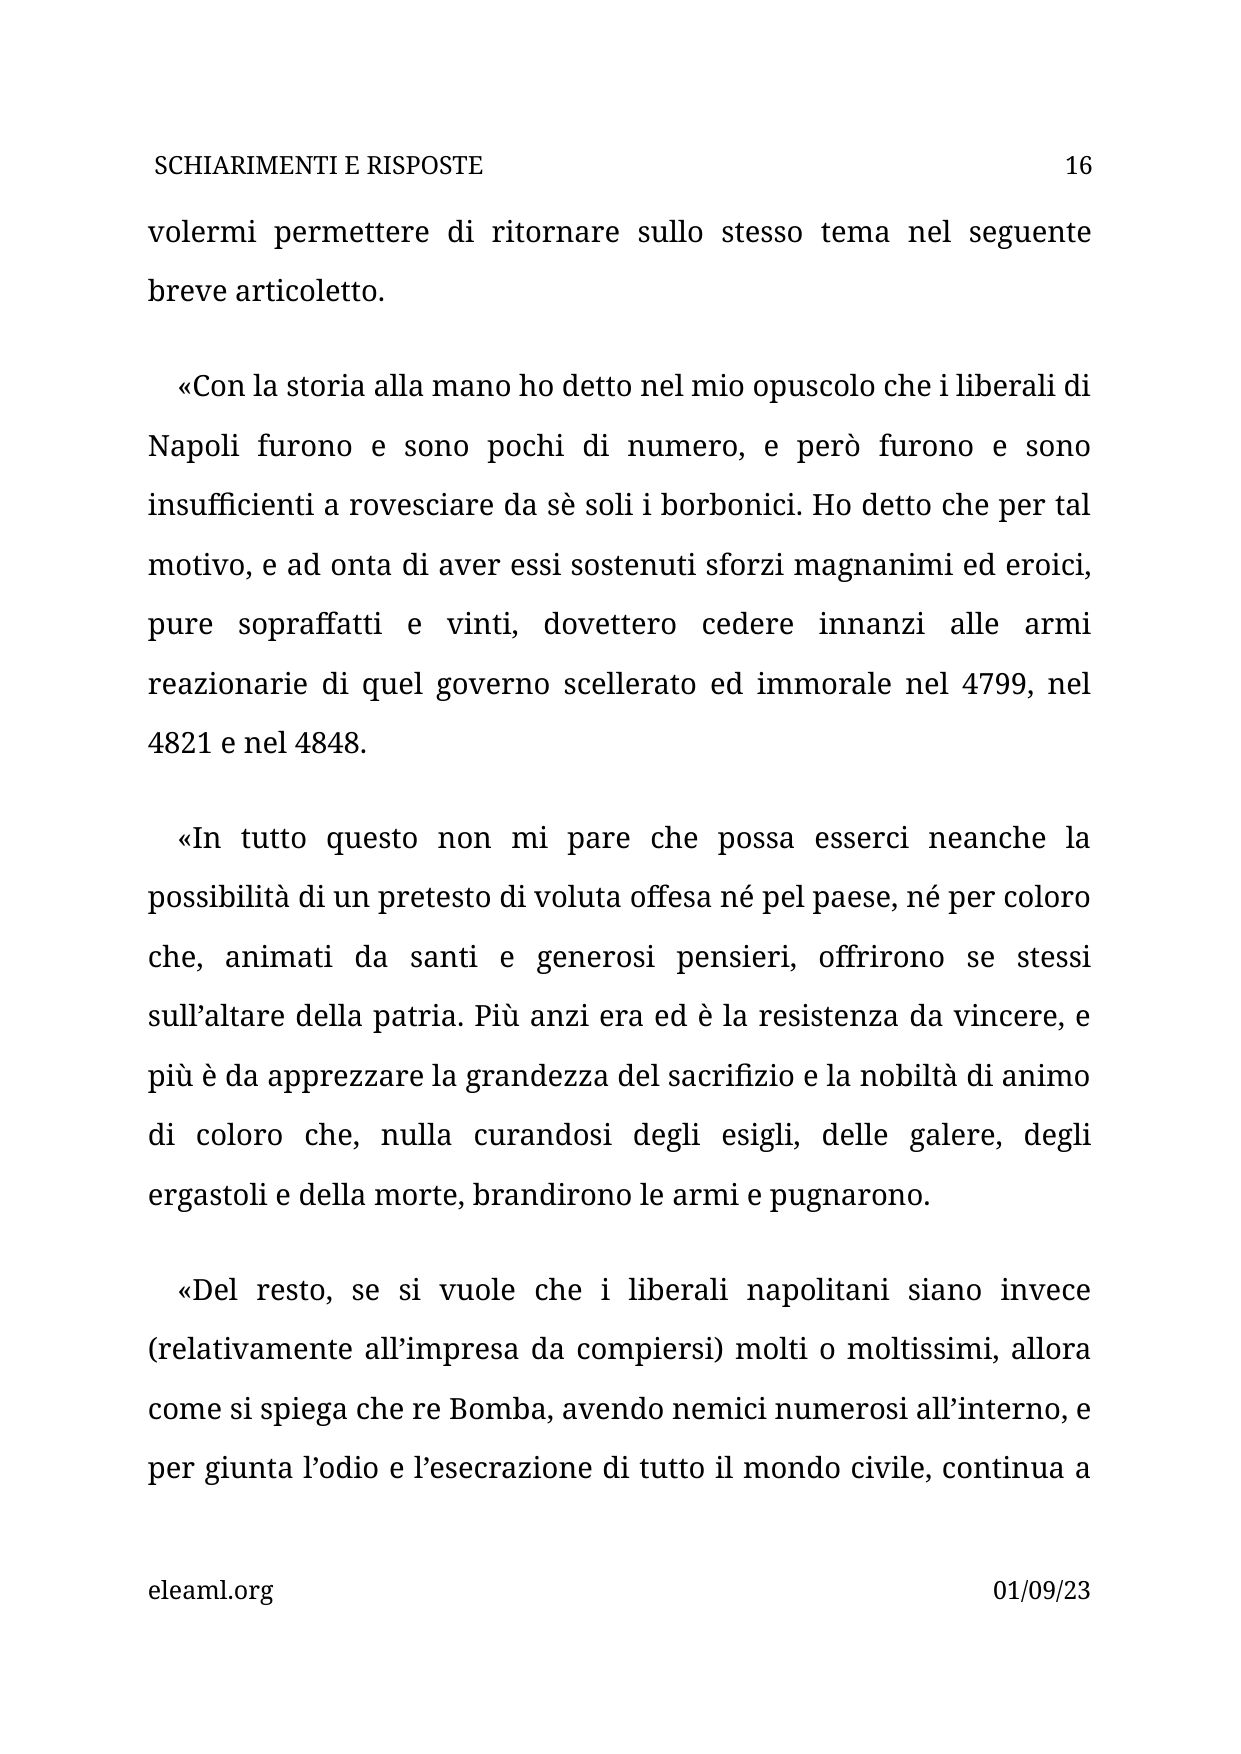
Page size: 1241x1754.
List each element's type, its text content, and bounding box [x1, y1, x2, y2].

text volermi permettere di ritornare sullo stesso tema nel seguente breve articoletto. [148, 211, 1093, 310]
text «Con la storia alla mano ho detto nel mio opuscolo che i liberali di Napoli furono e sono pochi di numero, e però furono e sono insufficienti a rovesciare da sè soli i borbonici. Ho detto che per tal motivo, e ad onta di aver essi sostenuti sforzi magnanimi ed eroici, pure sopraffatti e vinti, dovettero cedere innanzi alle armi reazionarie di quel governo scellerato ed immorale nel 4799, nel 4821 e nel 4848. [148, 366, 1093, 762]
text «In tutto questo non mi pare che possa esserci neanche la possibilità di un pretesto di voluta offesa né pel paese, né per coloro che, animati da santi e generosi pensieri, offrirono se stessi sull’altare della patria. Più anzi era ed è la resistenza da vincere, e più è da apprezzare la grandezza del sacrifizio e la nobiltà di animo di coloro che, nulla curandosi degli esigli, delle galere, degli ergastoli e della morte, brandirono le armi e pugnarono. [148, 817, 1093, 1214]
text «Del resto, se si vuole che i liberali napolitani siano invece (relativamente all’impresa da compiersi) molti o moltissimi, allora come si spiega che re Bomba, avendo nemici numerosi all’interno, e per giunta l’odio e l’esecrazione di tutto il mondo civile, continua a [148, 1269, 1093, 1487]
